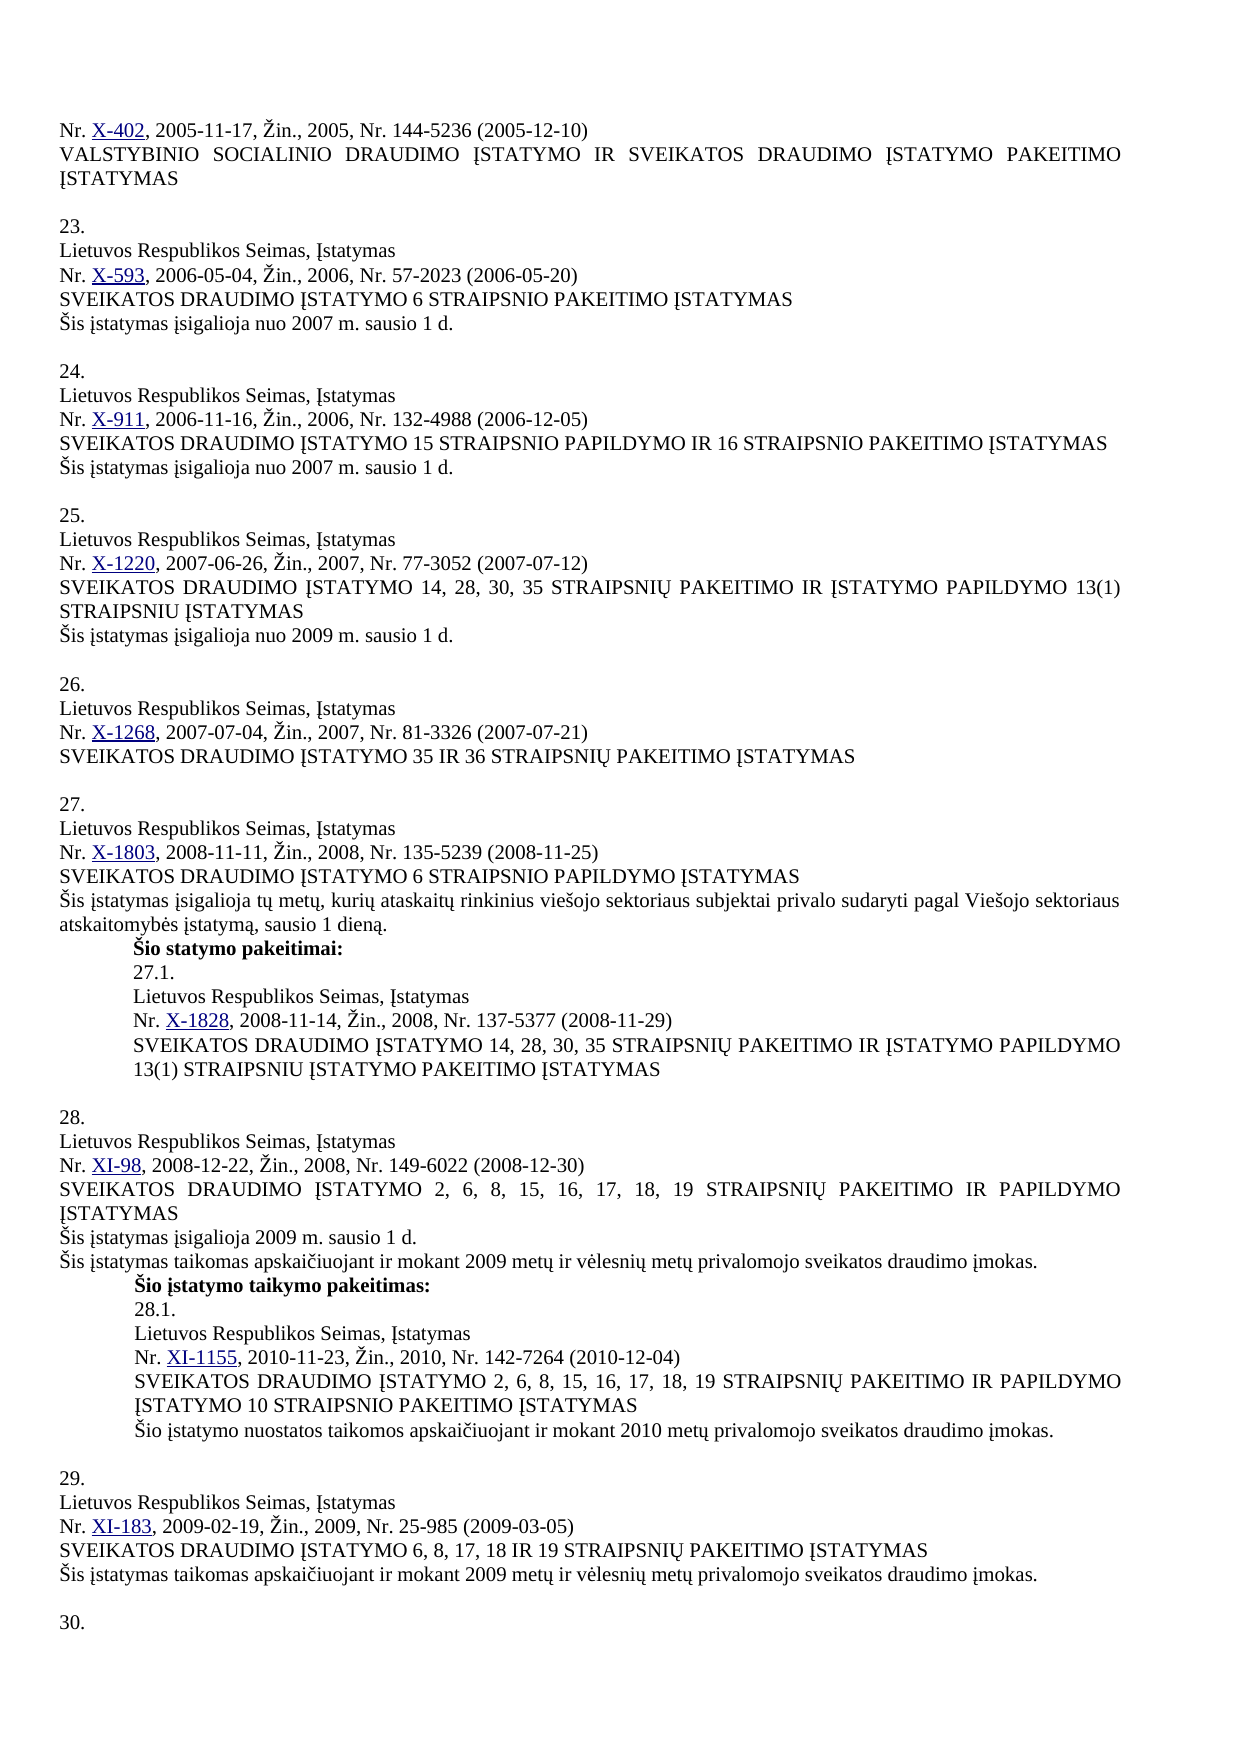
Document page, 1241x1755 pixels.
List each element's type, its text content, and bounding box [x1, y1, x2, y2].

text SVEIKATOS DRAUDIMO ĮSTATYMO 35 IR 36 STRAIPSNIŲ PAKEITIMO ĮSTATYMAS [59, 744, 1122, 768]
text 28.1. [59, 1297, 1122, 1321]
text Lietuvos Respublikos Seimas, Įstatymas [59, 1321, 1122, 1345]
text SVEIKATOS DRAUDIMO ĮSTATYMO 6 STRAIPSNIO PAKEITIMO ĮSTATYMAS [59, 287, 1122, 311]
text Lietuvos Respublikos Seimas, Įstatymas [59, 1129, 1122, 1153]
text VALSTYBINIO SOCIALINIO DRAUDIMO ĮSTATYMO IR SVEIKATOS DRAUDIMO ĮSTATYMO PAKEITIMO ĮSTATYMAS [59, 142, 1122, 190]
text Nr. XI-183, 2009-02-19, Žin., 2009, Nr. 25-985 (2009-03-05) [59, 1514, 1122, 1538]
text Nr. X-1828, 2008-11-14, Žin., 2008, Nr. 137-5377 (2008-11-29) [59, 1008, 1122, 1032]
text SVEIKATOS DRAUDIMO ĮSTATYMO 14, 28, 30, 35 STRAIPSNIŲ PAKEITIMO IR ĮSTATYMO PAPILDYMO 13(1) STRAIPSNIU ĮSTATYMAS [59, 575, 1122, 623]
text Šis įstatymas įsigalioja nuo 2007 m. sausio 1 d. [59, 455, 1122, 479]
text SVEIKATOS DRAUDIMO ĮSTATYMO 15 STRAIPSNIO PAPILDYMO IR 16 STRAIPSNIO PAKEITIMO ĮSTATYMAS [59, 431, 1122, 455]
text Šis įstatymas įsigalioja nuo 2007 m. sausio 1 d. [59, 311, 1122, 335]
text Nr. X-1220, 2007-06-26, Žin., 2007, Nr. 77-3052 (2007-07-12) [59, 551, 1122, 575]
text Lietuvos Respublikos Seimas, Įstatymas [59, 1490, 1122, 1514]
text 27. [59, 792, 1122, 816]
text SVEIKATOS DRAUDIMO ĮSTATYMO 14, 28, 30, 35 STRAIPSNIŲ PAKEITIMO IR ĮSTATYMO PAPILDYMO 13(1) STRAIPSNIU ĮSTATYMO PAKEITIMO ĮSTATYMAS [133, 1032, 1122, 1081]
text Nr. X-1803, 2008-11-11, Žin., 2008, Nr. 135-5239 (2008-11-25) [59, 840, 1122, 864]
text Lietuvos Respublikos Seimas, Įstatymas [59, 383, 1122, 407]
text 30. [59, 1610, 1122, 1634]
text 28. [59, 1105, 1122, 1129]
text Lietuvos Respublikos Seimas, Įstatymas [59, 816, 1122, 840]
text Šis įstatymas taikomas apskaičiuojant ir mokant 2009 metų ir vėlesnių metų privalomojo sveikatos draudimo įmokas. [59, 1249, 1122, 1273]
text 27.1. [59, 960, 1122, 984]
text Šio įstatymo taikymo pakeitimas: [59, 1273, 1122, 1297]
text 26. [59, 672, 1122, 696]
text SVEIKATOS DRAUDIMO ĮSTATYMO 6 STRAIPSNIO PAPILDYMO ĮSTATYMAS [59, 864, 1122, 888]
text Lietuvos Respublikos Seimas, Įstatymas [59, 696, 1122, 720]
text 23. [59, 214, 1122, 238]
text Lietuvos Respublikos Seimas, Įstatymas [59, 527, 1122, 551]
text Šis įstatymas įsigalioja 2009 m. sausio 1 d. [59, 1225, 1122, 1249]
text 29. [59, 1466, 1122, 1490]
text Nr. X-593, 2006-05-04, Žin., 2006, Nr. 57-2023 (2006-05-20) [59, 262, 1122, 287]
text Šio statymo pakeitimai: [59, 936, 1122, 960]
text SVEIKATOS DRAUDIMO ĮSTATYMO 2, 6, 8, 15, 16, 17, 18, 19 STRAIPSNIŲ PAKEITIMO IR PAPILDYMO ĮSTATYMAS [59, 1177, 1122, 1225]
text Lietuvos Respublikos Seimas, Įstatymas [59, 238, 1122, 262]
text Šis įstatymas taikomas apskaičiuojant ir mokant 2009 metų ir vėlesnių metų privalomojo sveikatos draudimo įmokas. [59, 1562, 1122, 1586]
text Nr. X-402, 2005-11-17, Žin., 2005, Nr. 144-5236 (2005-12-10) [59, 118, 1122, 142]
text Šis įstatymas įsigalioja tų metų, kurių ataskaitų rinkinius viešojo sektoriaus subjektai privalo sudaryti pagal Viešojo sektoriaus atskaitomybės įstatymą, sausio 1 dieną. [59, 888, 1122, 936]
text 24. [59, 359, 1122, 383]
text Nr. XI-98, 2008-12-22, Žin., 2008, Nr. 149-6022 (2008-12-30) [59, 1153, 1122, 1177]
text Šis įstatymas įsigalioja nuo 2009 m. sausio 1 d. [59, 623, 1122, 647]
text SVEIKATOS DRAUDIMO ĮSTATYMO 2, 6, 8, 15, 16, 17, 18, 19 STRAIPSNIŲ PAKEITIMO IR PAPILDYMO ĮSTATYMO 10 STRAIPSNIO PAKEITIMO ĮSTATYMAS [134, 1369, 1122, 1417]
text Nr. XI-1155, 2010-11-23, Žin., 2010, Nr. 142-7264 (2010-12-04) [59, 1345, 1122, 1369]
text SVEIKATOS DRAUDIMO ĮSTATYMO 6, 8, 17, 18 IR 19 STRAIPSNIŲ PAKEITIMO ĮSTATYMAS [59, 1538, 1122, 1562]
text Nr. X-1268, 2007-07-04, Žin., 2007, Nr. 81-3326 (2007-07-21) [59, 720, 1122, 744]
text Nr. X-911, 2006-11-16, Žin., 2006, Nr. 132-4988 (2006-12-05) [59, 407, 1122, 431]
text Šio įstatymo nuostatos taikomos apskaičiuojant ir mokant 2010 metų privalomojo sveikatos draudimo įmokas. [134, 1417, 1122, 1442]
text Lietuvos Respublikos Seimas, Įstatymas [59, 984, 1122, 1008]
text 25. [59, 503, 1122, 527]
